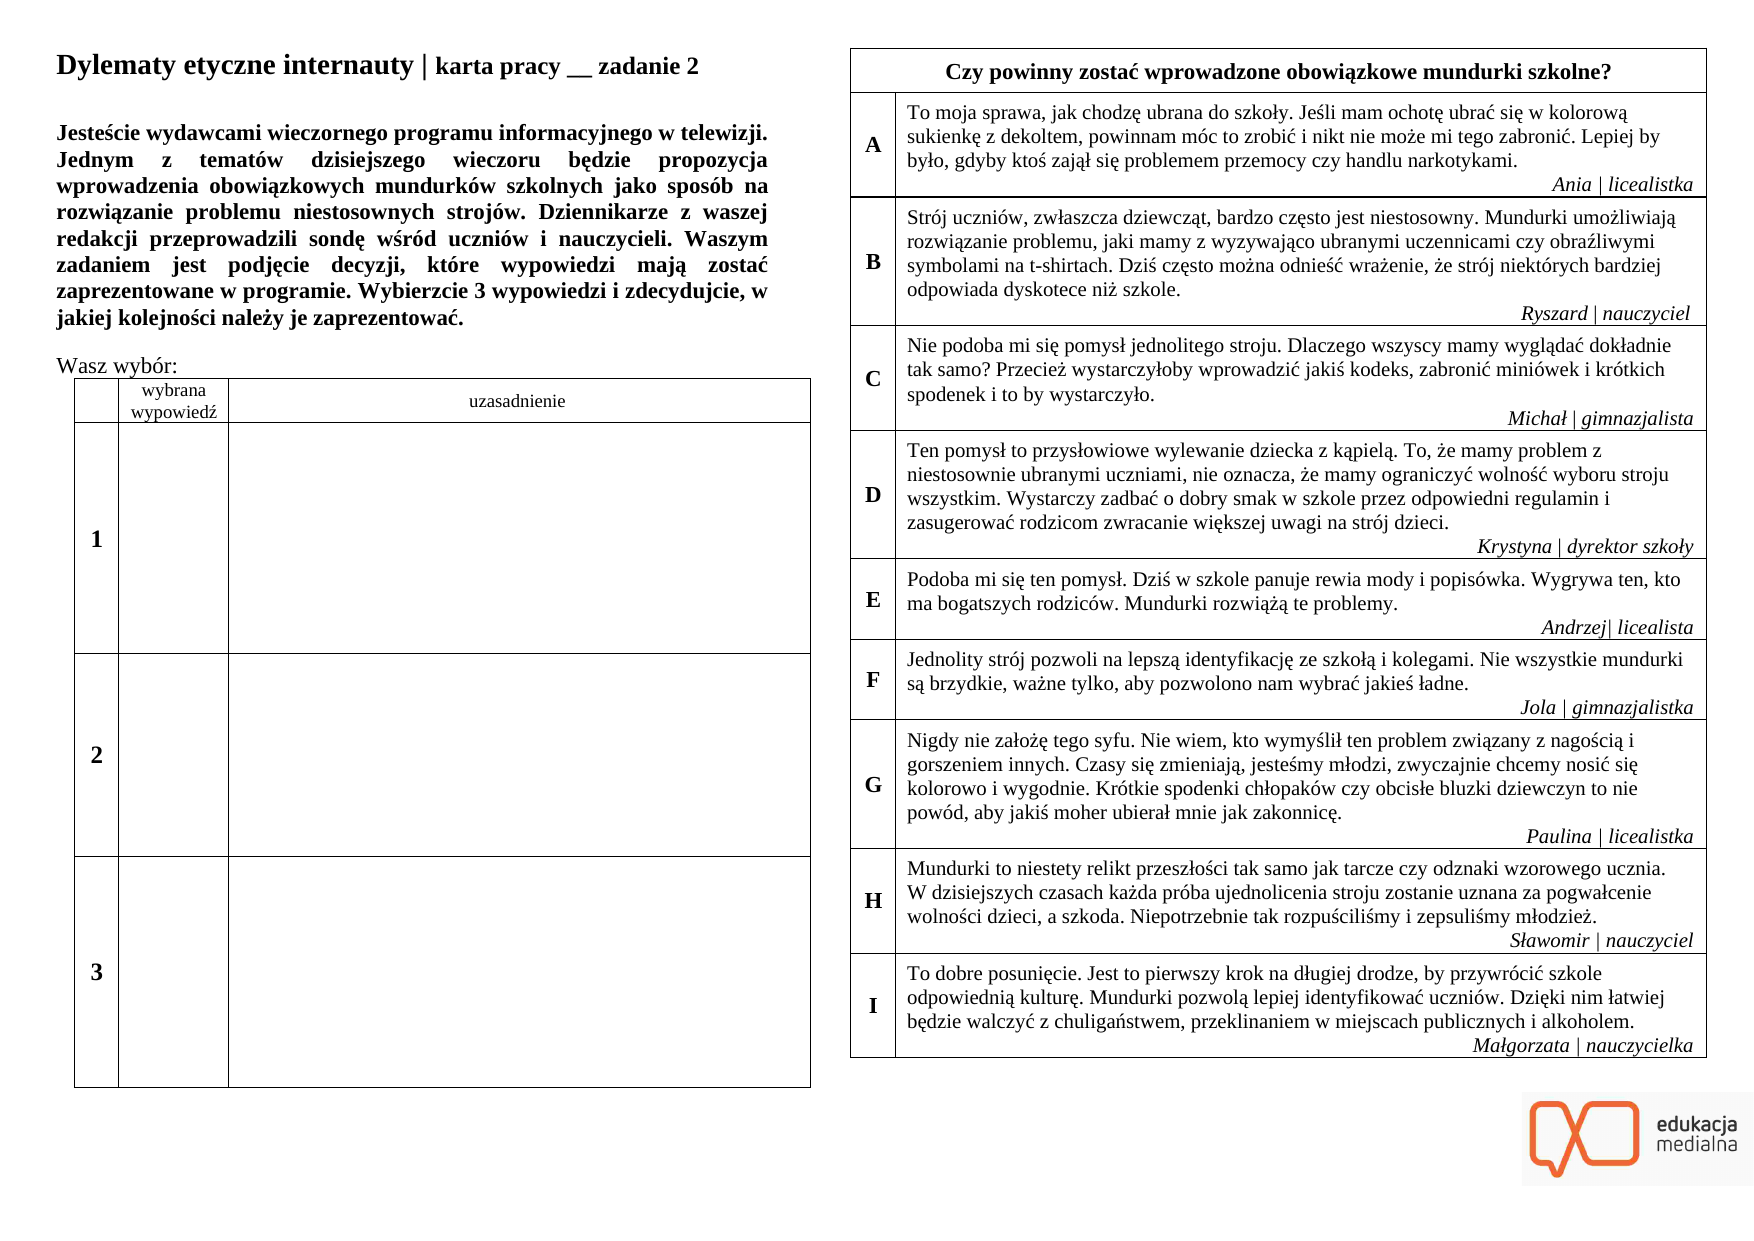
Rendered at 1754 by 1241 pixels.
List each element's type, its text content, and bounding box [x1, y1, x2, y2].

table_header [75, 379, 118, 422]
table_cell [229, 857, 810, 1087]
table_cell [119, 857, 228, 1087]
table_cell Nigdy nie założę tego syfu. Nie wiem, kto wymyślił ten problem związany z nagością i gorszeniem innych. Czasy się zmieniają, jesteśmy młodzi, zwyczajnie chcemy nosić się kolorowo i wygodnie. Krótkie spodenki chłopaków czy obcisłe bluzki dziewczyn to nie powód, aby jakiś moher ubierał mnie jak zakonnicę. Paulina | licealistka [896, 720, 1706, 848]
table_cell [229, 423, 810, 653]
table_cell Nie podoba mi się pomysł jednolitego stroju. Dlaczego wszyscy mamy wyglądać dokładnie tak samo? Przecież wystarczyłoby wprowadzić jakiś kodeks, zabronić miniówek i krótkich spodenek i to by wystarczyło. Michał | gimnazjalista [896, 326, 1706, 429]
table_cell G [851, 720, 895, 848]
table_header uzasadnienie [229, 379, 810, 422]
table_cell H [851, 849, 895, 952]
table_cell 3 [75, 857, 118, 1087]
text Wasz wybór: [56, 352, 769, 378]
table_cell [119, 654, 228, 856]
table_cell C [851, 326, 895, 429]
table_cell Jednolity strój pozwoli na lepszą identyfikację ze szkołą i kolegami. Nie wszystkie mundurki są brzydkie, ważne tylko, aby pozwolono nam wybrać jakieś ładne. Jola | gimnazjalistka [896, 640, 1706, 719]
table_cell Podoba mi się ten pomysł. Dziś w szkole panuje rewia mody i popisówka. Wygrywa ten, kto ma bogatszych rodziców. Mundurki rozwiążą te problemy. Andrzej| licealista [896, 559, 1706, 639]
table_cell F [851, 640, 895, 719]
table_cell E [851, 559, 895, 639]
table_cell Strój uczniów, zwłaszcza dziewcząt, bardzo często jest niestosowny. Mundurki umożliwiają rozwiązanie problemu, jaki mamy z wyzywająco ubranymi uczennicami czy obraźliwymi symbolami na t-shirtach. Dziś często można odnieść wrażenie, że strój niektórych bardziej odpowiada dyskotece niż szkole. Ryszard | nauczyciel [896, 198, 1706, 325]
table_cell [119, 423, 228, 653]
table_cell Ten pomysł to przysłowiowe wylewanie dziecka z kąpielą. To, że mamy problem z niestosownie ubranymi uczniami, nie oznacza, że mamy ograniczyć wolność wyboru stroju wszystkim. Wystarczy zadbać o dobry smak w szkole przez odpowiedni regulamin i zasugerować rodzicom zwracanie większej uwagi na strój dzieci. Krystyna | dyrektor szkoły [896, 431, 1706, 558]
table_cell Mundurki to niestety relikt przeszłości tak samo jak tarcze czy odznaki wzorowego ucznia. W dzisiejszych czasach każda próba ujednolicenia stroju zostanie uznana za pogwałcenie wolności dzieci, a szkoda. Niepotrzebnie tak rozpuściliśmy i zepsuliśmy młodzież. Sławomir | nauczyciel [896, 849, 1706, 952]
picture [1521, 1092, 1754, 1186]
text Jesteście wydawcami wieczornego programu informacyjnego w telewizji. Jednym z tematów dzisiejszego wieczoru będzie propozycja wprowadzenia obowiązkowych mundurków szkolnych jako sposób na rozwiązanie problemu niestosownych strojów. Dziennikarze z waszej redakcji przeprowadzili sondę wśród uczniów i nauczycieli. Waszym zadaniem jest podjęcie decyzji, które wypowiedzi mają zostać zaprezentowane w programie. Wybierzcie 3 wypowiedzi i zdecydujcie, w jakiej kolejności należy je zaprezentować. [56, 119, 769, 330]
table_header wybrana wypowiedź [119, 379, 228, 422]
table_cell 1 [75, 423, 118, 653]
table_cell I [851, 954, 895, 1057]
table_cell D [851, 431, 895, 558]
text Dylematy etyczne internauty | karta pracy __ zadanie 2 [56, 47, 769, 81]
table_header Czy powinny zostać wprowadzone obowiązkowe mundurki szkolne? [851, 49, 1706, 92]
table_cell To moja sprawa, jak chodzę ubrana do szkoły. Jeśli mam ochotę ubrać się w kolorową sukienkę z dekoltem, powinnam móc to zrobić i nikt nie może mi tego zabronić. Lepiej by było, gdyby ktoś zajął się problemem przemocy czy handlu narkotykami. Ania | licealistka [896, 93, 1706, 196]
table_cell [229, 654, 810, 856]
table_cell B [851, 198, 895, 325]
table_cell 2 [75, 654, 118, 856]
table_cell To dobre posunięcie. Jest to pierwszy krok na długiej drodze, by przywrócić szkole odpowiednią kulturę. Mundurki pozwolą lepiej identyfikować uczniów. Dzięki nim łatwiej będzie walczyć z chuligaństwem, przeklinaniem w miejscach publicznych i alkoholem. Małgorzata | nauczycielka [896, 954, 1706, 1057]
table_cell A [851, 93, 895, 196]
